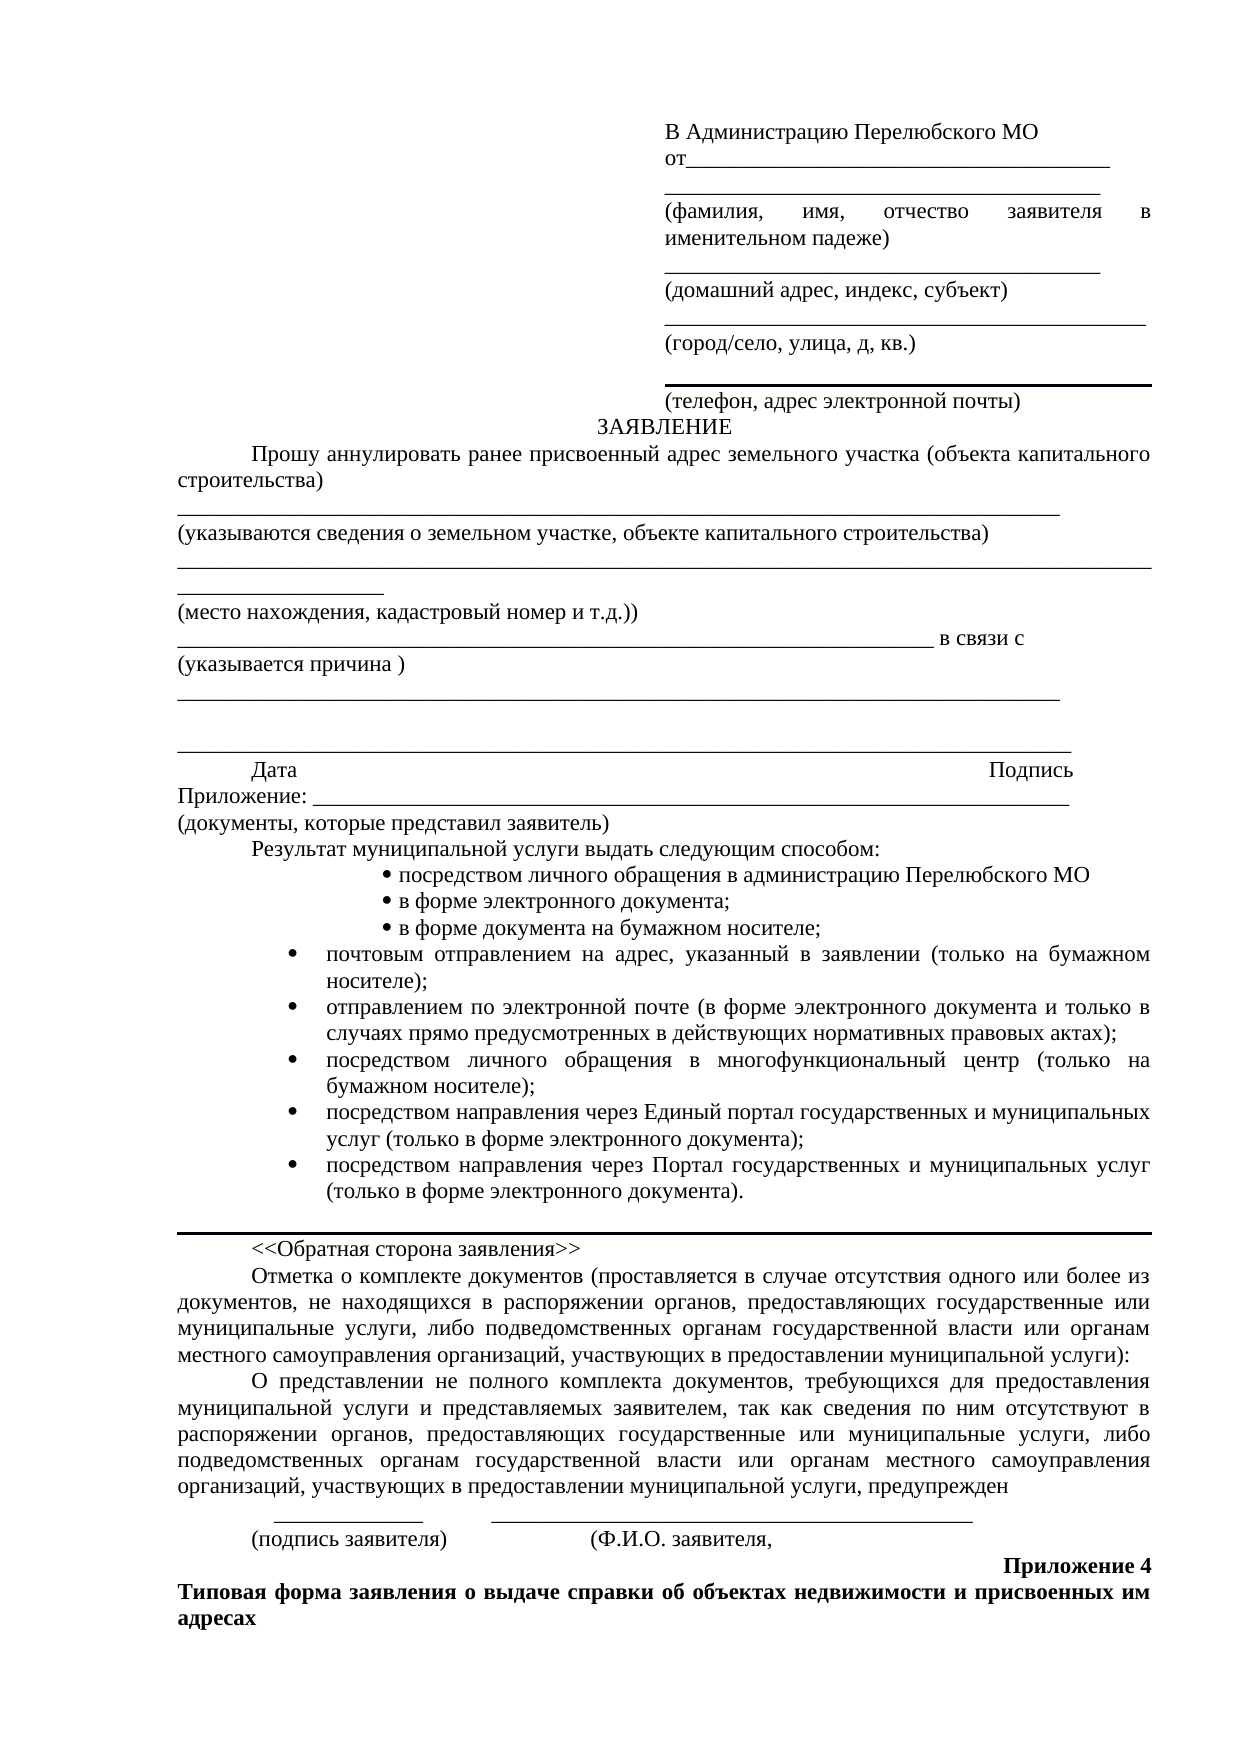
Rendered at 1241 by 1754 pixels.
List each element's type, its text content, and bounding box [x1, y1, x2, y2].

text (место нахождения, кадастровый номер и т.д.)) [177, 598, 1152, 624]
text (домашний адрес, индекс, субъект) [664, 276, 1152, 303]
text (город/село, улица, д, кв.) [664, 329, 1152, 355]
text (телефон, адрес электронной почты) [664, 387, 1152, 413]
text _____________________________________________________________________________ [177, 492, 1152, 519]
text (указывается причина ) [177, 650, 1152, 677]
subtitle Приложение 4 [177, 1552, 1152, 1578]
text ______________________________________________________________________________ [177, 729, 1152, 756]
text ______________________________________ [664, 250, 1152, 276]
text ЗАЯВЛЕНИЕ [177, 413, 1152, 439]
subtitle посредством личного обращения в администрацию Перелюбского МО [383, 861, 1152, 888]
text __________________ [177, 569, 1152, 598]
text (фамилия, имя, отчество заявителя в именительном падеже) [664, 197, 1152, 250]
subtitle <<Обратная сторона заявления>> [177, 1235, 1152, 1262]
subtitle О представлении не полного комплекта документов, требующихся для предоставления муниципальной услуги и представляемых заявителем, так как сведения по ним отсутствуют в распоряжении органов, предоставляющих государственные или муниципальные услуги, либо подведомственных органам государственной власти или органам местного самоуправления организаций, участвующих в предоставлении муниципальной услуги, предупрежден [177, 1367, 1152, 1499]
subtitle посредством личного обращения в многофункциональный центр (только на бумажном носителе); [288, 1046, 1152, 1098]
subtitle (подпись заявителя) (Ф.И.О. заявителя, [177, 1525, 1152, 1552]
subtitle в форме документа на бумажном носителе; [383, 914, 1152, 940]
subtitle посредством направления через Портал государственных и муниципальных услуг (только в форме электронного документа). [288, 1151, 1152, 1204]
subtitle посредством направления через Единый портал государственных и муниципальных услуг (только в форме электронного документа); [288, 1098, 1152, 1151]
subtitle в форме электронного документа; [383, 888, 1152, 914]
subtitle Результат муниципальной услуги выдать следующим способом: [177, 835, 1152, 861]
subtitle _____________ __________________________________________ [177, 1499, 1152, 1525]
text Приложение: __________________________________________________________________ [177, 782, 1152, 808]
text _____________________________________________________________________________________ [177, 545, 1152, 568]
text Прошу аннулировать ранее присвоенный адрес земельного участка (объекта капитального строительства) [177, 439, 1152, 492]
subtitle Типовая форма заявления о выдаче справки об объектах недвижимости и присвоенных им адресах [177, 1578, 1152, 1631]
text ______________________________________ [664, 171, 1152, 197]
text Дата Подпись [177, 756, 1152, 782]
text (документы, которые представил заявитель) [177, 808, 1152, 835]
text _____________________________________________________________________________ [177, 677, 1152, 703]
text (указываются сведения о земельном участке, объекте капитального строительства) [177, 519, 1152, 545]
text от_____________________________________ [664, 144, 1152, 171]
subtitle отправлением по электронной почте (в форме электронного документа и только в случаях прямо предусмотренных в действующих нормативных правовых актах); [288, 993, 1152, 1046]
text __________________________________________________________________ в связи с [177, 624, 1152, 650]
subtitle почтовым отправлением на адрес, указанный в заявлении (только на бумажном носителе); [288, 940, 1152, 993]
text В Администрацию Перелюбского МО [664, 118, 1152, 144]
text __________________________________________ [664, 303, 1152, 329]
subtitle Отметка о комплекте документов (проставляется в случае отсутствия одного или более из документов, не находящихся в распоряжении органов, предоставляющих государственные или муниципальные услуги, либо подведомственных органам государственной власти или органам местного самоуправления организаций, участвующих в предоставлении муниципальной услуги): [177, 1262, 1152, 1367]
